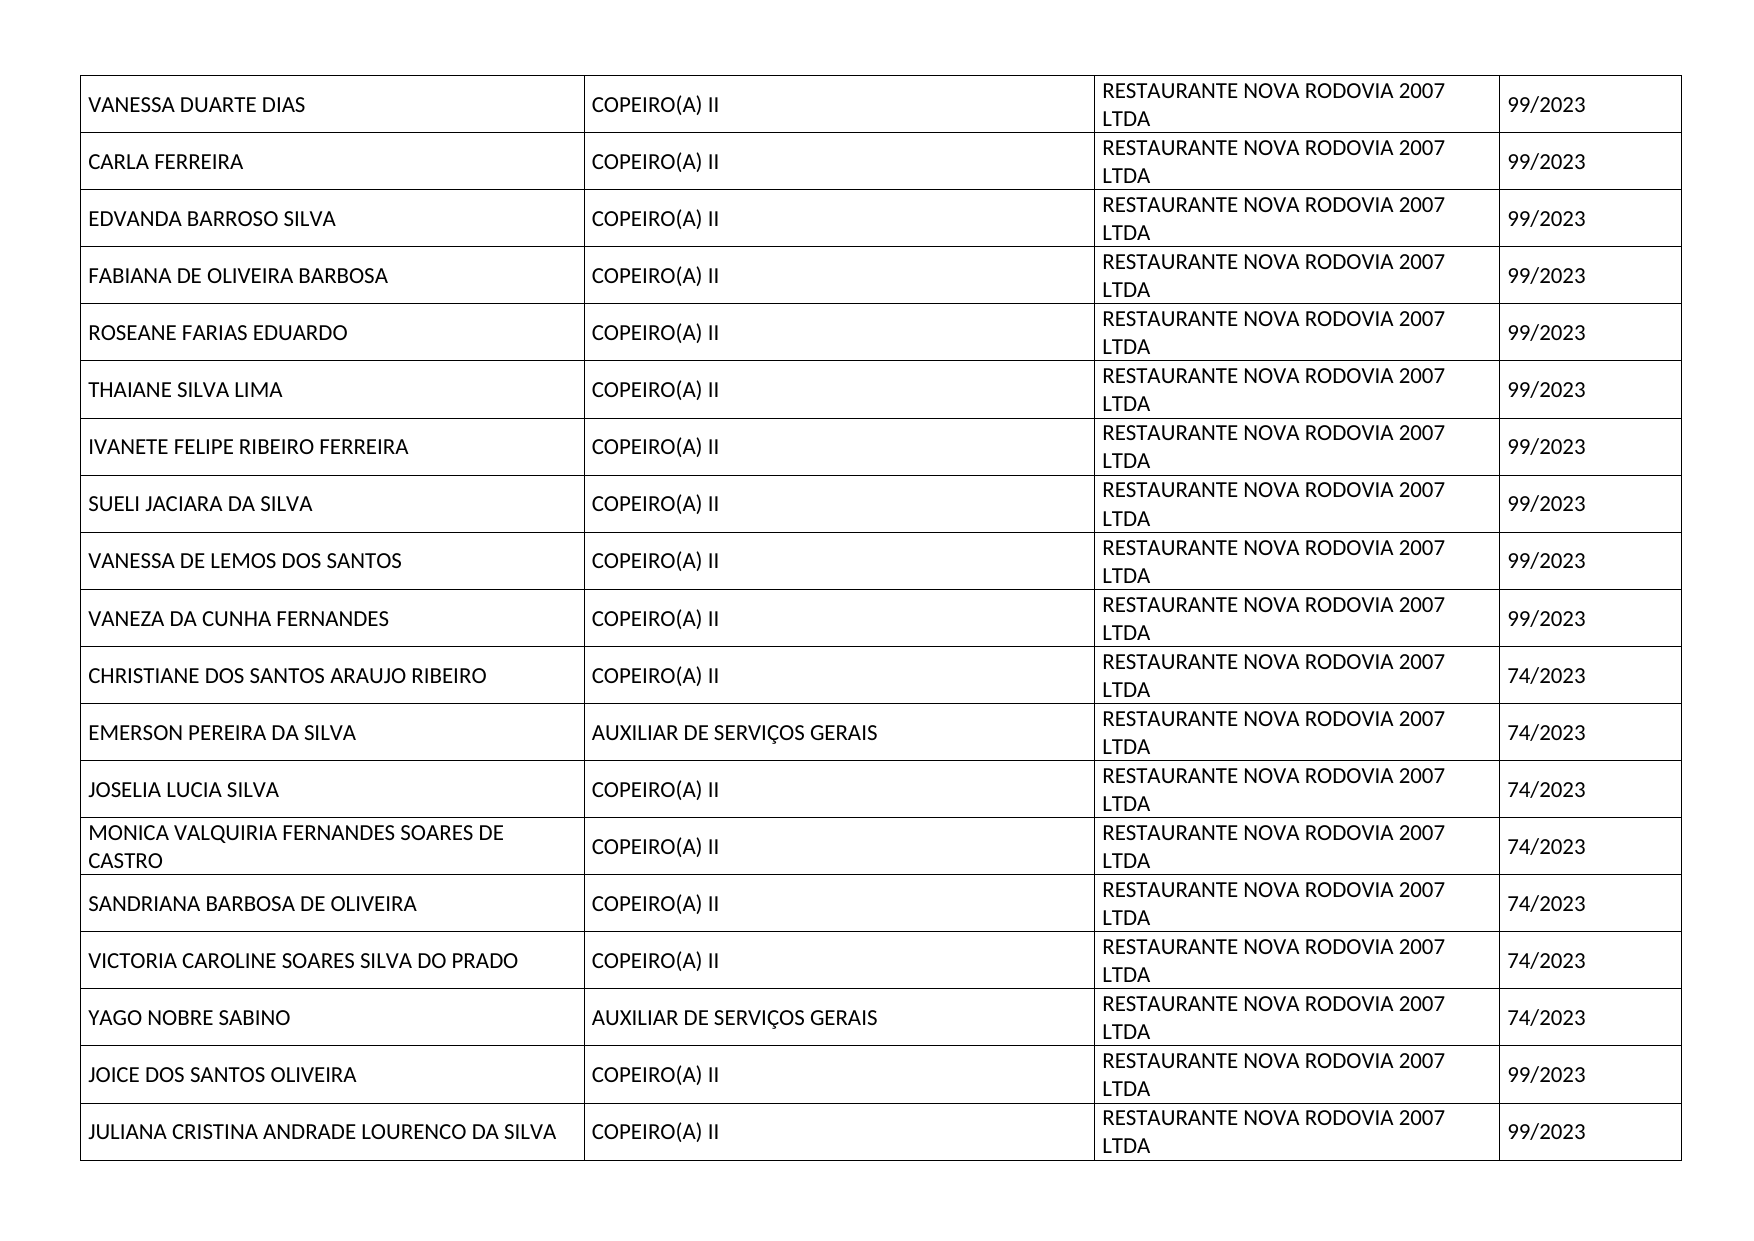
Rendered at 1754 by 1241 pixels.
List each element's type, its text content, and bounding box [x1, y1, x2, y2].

table_cell COPEIRO(A) II [585, 361, 1094, 417]
table_cell 99/2023 [1500, 1046, 1681, 1102]
table_cell IVANETE FELIPE RIBEIRO FERREIRA [81, 419, 584, 474]
table_cell SUELI JACIARA DA SILVA [81, 476, 584, 532]
table_cell RESTAURANTE NOVA RODOVIA 2007 LTDA [1095, 647, 1499, 703]
table_cell RESTAURANTE NOVA RODOVIA 2007 LTDA [1095, 590, 1499, 646]
table_cell RESTAURANTE NOVA RODOVIA 2007 LTDA [1095, 875, 1499, 931]
table_cell COPEIRO(A) II [585, 590, 1094, 646]
table_cell RESTAURANTE NOVA RODOVIA 2007 LTDA [1095, 1104, 1499, 1159]
table_cell 74/2023 [1500, 818, 1681, 874]
table_cell COPEIRO(A) II [585, 476, 1094, 532]
table_cell 99/2023 [1500, 1104, 1681, 1159]
table_cell RESTAURANTE NOVA RODOVIA 2007 LTDA [1095, 818, 1499, 874]
table_cell COPEIRO(A) II [585, 818, 1094, 874]
table_cell COPEIRO(A) II [585, 761, 1094, 817]
table_cell 74/2023 [1500, 932, 1681, 988]
table_cell COPEIRO(A) II [585, 533, 1094, 589]
table_cell EMERSON PEREIRA DA SILVA [81, 704, 584, 760]
table_cell JOSELIA LUCIA SILVA [81, 761, 584, 817]
table_cell JULIANA CRISTINA ANDRADE LOURENCO DA SILVA [81, 1104, 584, 1159]
table_cell SANDRIANA BARBOSA DE OLIVEIRA [81, 875, 584, 931]
table_cell AUXILIAR DE SERVIÇOS GERAIS [585, 704, 1094, 760]
table_cell 99/2023 [1500, 590, 1681, 646]
table_cell RESTAURANTE NOVA RODOVIA 2007 LTDA [1095, 761, 1499, 817]
table_cell COPEIRO(A) II [585, 76, 1094, 132]
table_cell 99/2023 [1500, 361, 1681, 417]
table_cell 99/2023 [1500, 304, 1681, 360]
table_cell 99/2023 [1500, 133, 1681, 189]
table_cell COPEIRO(A) II [585, 1104, 1094, 1159]
table_cell JOICE DOS SANTOS OLIVEIRA [81, 1046, 584, 1102]
table_cell MONICA VALQUIRIA FERNANDES SOARES DE CASTRO [81, 818, 584, 874]
table_cell RESTAURANTE NOVA RODOVIA 2007 LTDA [1095, 361, 1499, 417]
table_cell RESTAURANTE NOVA RODOVIA 2007 LTDA [1095, 533, 1499, 589]
table_cell RESTAURANTE NOVA RODOVIA 2007 LTDA [1095, 704, 1499, 760]
table_cell 99/2023 [1500, 190, 1681, 246]
table_cell RESTAURANTE NOVA RODOVIA 2007 LTDA [1095, 133, 1499, 189]
table_cell FABIANA DE OLIVEIRA BARBOSA [81, 247, 584, 303]
table_cell RESTAURANTE NOVA RODOVIA 2007 LTDA [1095, 932, 1499, 988]
table_cell YAGO NOBRE SABINO [81, 989, 584, 1045]
table_cell RESTAURANTE NOVA RODOVIA 2007 LTDA [1095, 76, 1499, 132]
table_cell ROSEANE FARIAS EDUARDO [81, 304, 584, 360]
table_cell VICTORIA CAROLINE SOARES SILVA DO PRADO [81, 932, 584, 988]
table_cell COPEIRO(A) II [585, 875, 1094, 931]
table_cell COPEIRO(A) II [585, 190, 1094, 246]
table_cell COPEIRO(A) II [585, 932, 1094, 988]
table_cell RESTAURANTE NOVA RODOVIA 2007 LTDA [1095, 989, 1499, 1045]
table_cell RESTAURANTE NOVA RODOVIA 2007 LTDA [1095, 304, 1499, 360]
table_cell RESTAURANTE NOVA RODOVIA 2007 LTDA [1095, 476, 1499, 532]
table_cell COPEIRO(A) II [585, 304, 1094, 360]
table_cell 99/2023 [1500, 76, 1681, 132]
table_cell CARLA FERREIRA [81, 133, 584, 189]
table_cell 99/2023 [1500, 533, 1681, 589]
table_cell COPEIRO(A) II [585, 1046, 1094, 1102]
table_cell 99/2023 [1500, 476, 1681, 532]
table_cell RESTAURANTE NOVA RODOVIA 2007 LTDA [1095, 1046, 1499, 1102]
table_cell 99/2023 [1500, 419, 1681, 474]
table_cell 99/2023 [1500, 247, 1681, 303]
table_cell EDVANDA BARROSO SILVA [81, 190, 584, 246]
table_cell 74/2023 [1500, 761, 1681, 817]
table_cell VANEZA DA CUNHA FERNANDES [81, 590, 584, 646]
table_cell 74/2023 [1500, 875, 1681, 931]
table_cell RESTAURANTE NOVA RODOVIA 2007 LTDA [1095, 419, 1499, 474]
table_cell COPEIRO(A) II [585, 647, 1094, 703]
table_cell RESTAURANTE NOVA RODOVIA 2007 LTDA [1095, 247, 1499, 303]
table_cell VANESSA DUARTE DIAS [81, 76, 584, 132]
table_cell CHRISTIANE DOS SANTOS ARAUJO RIBEIRO [81, 647, 584, 703]
table_cell COPEIRO(A) II [585, 133, 1094, 189]
table_cell 74/2023 [1500, 704, 1681, 760]
table_cell THAIANE SILVA LIMA [81, 361, 584, 417]
table_cell COPEIRO(A) II [585, 247, 1094, 303]
table_cell VANESSA DE LEMOS DOS SANTOS [81, 533, 584, 589]
table_cell AUXILIAR DE SERVIÇOS GERAIS [585, 989, 1094, 1045]
table_cell RESTAURANTE NOVA RODOVIA 2007 LTDA [1095, 190, 1499, 246]
table_cell 74/2023 [1500, 989, 1681, 1045]
table_cell 74/2023 [1500, 647, 1681, 703]
table_cell COPEIRO(A) II [585, 419, 1094, 474]
